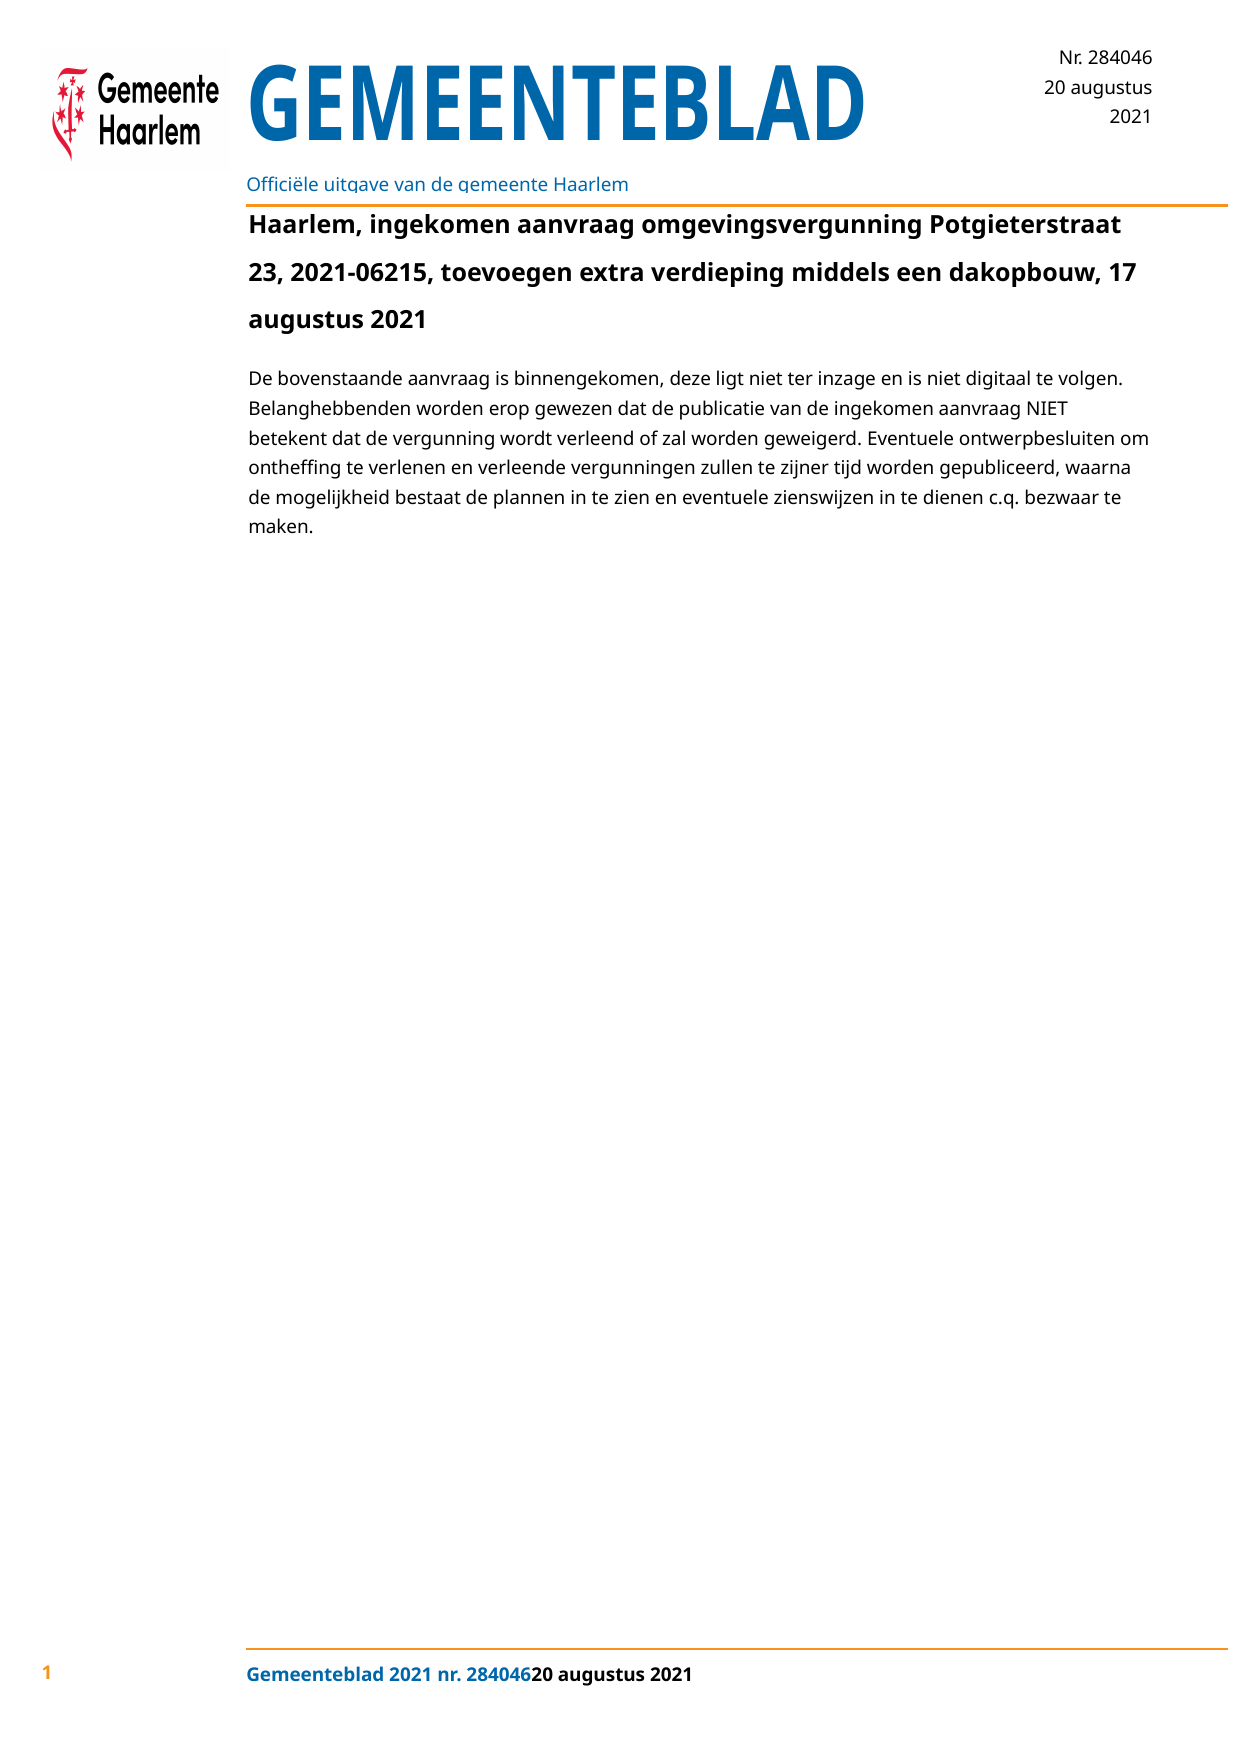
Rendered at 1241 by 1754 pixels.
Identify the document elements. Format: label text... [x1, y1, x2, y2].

text Haarlem, ingekomen aanvraag omgevingsvergunning Potgieterstraat 23, 2021-06215, toevoegen extra verdieping middels een dakopbouw, 17 augustus 2021 [248, 207, 1152, 336]
text De bovenstaande aanvraag is binnengekomen, deze ligt niet ter inzage en is niet digitaal te volgen. Belanghebbenden worden erop gewezen dat de publicatie van de ingekomen aanvraag NIET betekent dat de vergunning wordt verleend of zal worden geweigerd. Eventuele ontwerpbesluiten om ontheffing te verlenen en verleende vergunningen zullen te zijner tijd worden gepubliceerd, waarna de mogelijkheid bestaat de plannen in te zien en eventuele zienswijzen in te dienen c.q. bezwaar te maken. [248, 366, 1152, 539]
picture [41, 47, 231, 172]
